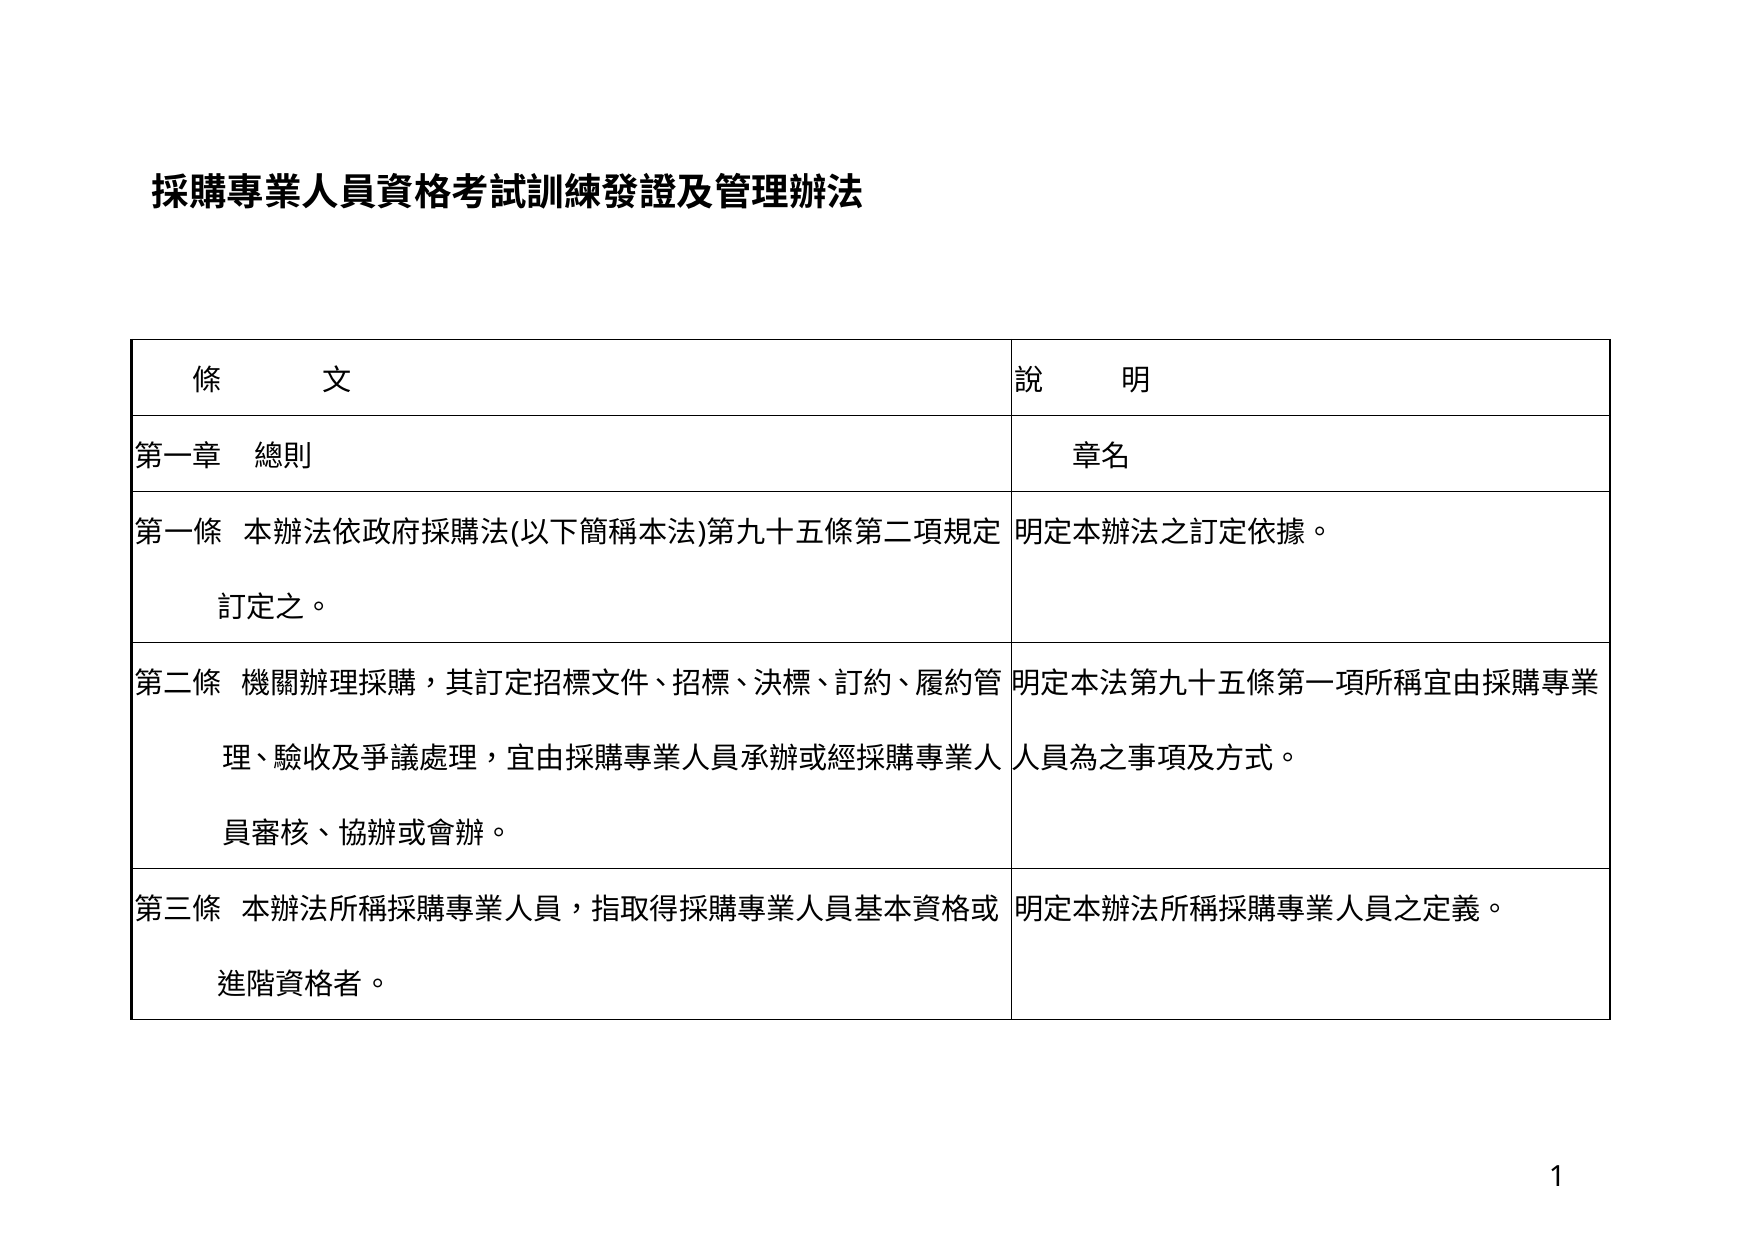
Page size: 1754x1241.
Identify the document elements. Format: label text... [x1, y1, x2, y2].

table_cell 明定本法第九十五條第一項所稱宜由採購專業人員為之事項及方式。 [1012, 643, 1609, 868]
table_cell 第二條 機關辦理採購，其訂定招標文件、招標、決標、訂約、履約管理、驗收及爭議處理，宜由採購專業人員承辦或經採購專業人員審核、協辦或會辦。 [133, 643, 1011, 868]
table_cell 第三條 本辦法所稱採購專業人員，指取得採購專業人員基本資格或進階資格者。 [133, 869, 1011, 1019]
table_header 採購專業人員資格考試訓練發證及管理辦法 [131, 151, 1610, 339]
table_cell 明定本辦法所稱採購專業人員之定義。 [1012, 869, 1609, 1019]
table_cell 章名 [1012, 416, 1609, 491]
table_cell 條 文 [133, 340, 1011, 415]
table_cell 第一章 總則 [133, 416, 1011, 491]
table_cell 說 明 [1012, 340, 1609, 415]
table_cell 明定本辦法之訂定依據。 [1012, 492, 1609, 642]
table_cell 第一條 本辦法依政府採購法(以下簡稱本法)第九十五條第二項規定訂定之。 [133, 492, 1011, 642]
